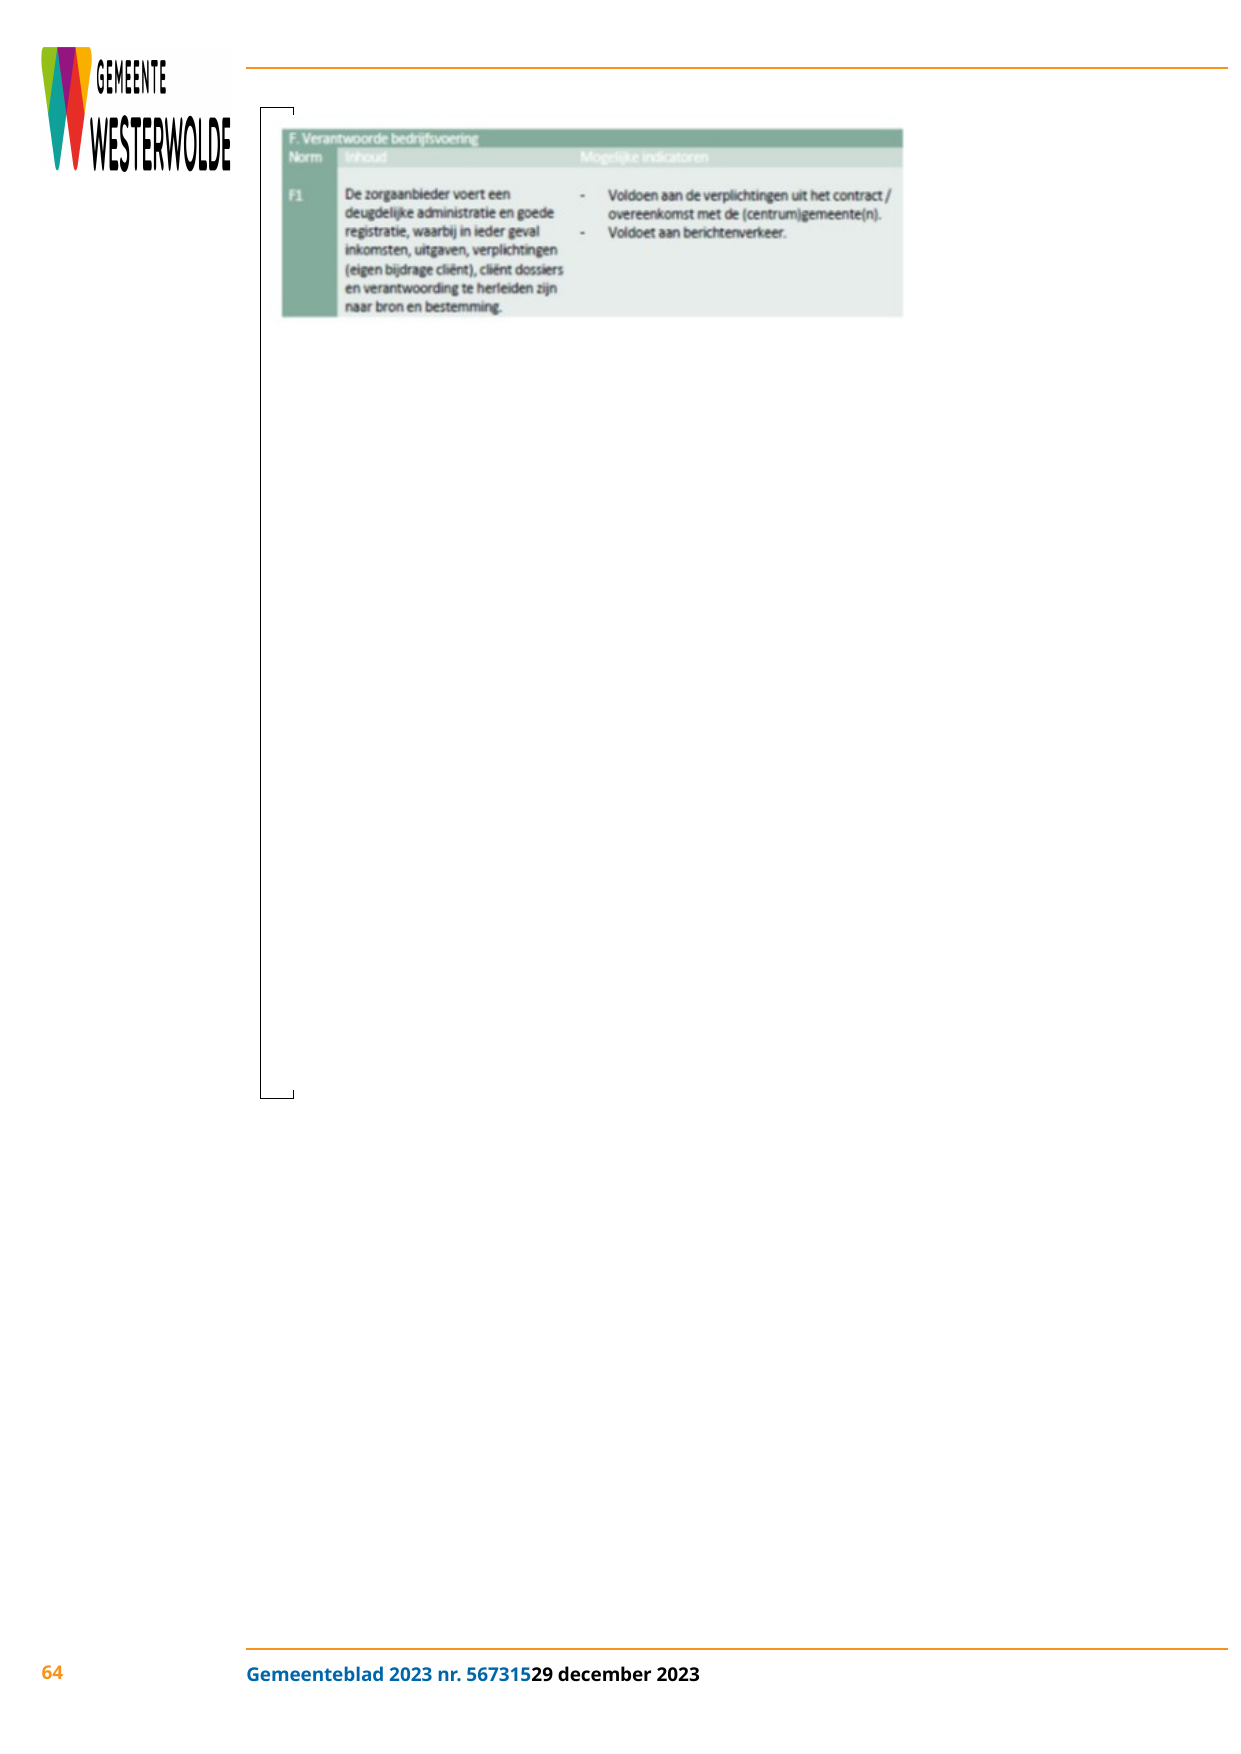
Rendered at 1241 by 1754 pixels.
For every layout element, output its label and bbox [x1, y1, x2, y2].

picture [268, 115, 919, 1090]
picture [41, 47, 231, 172]
